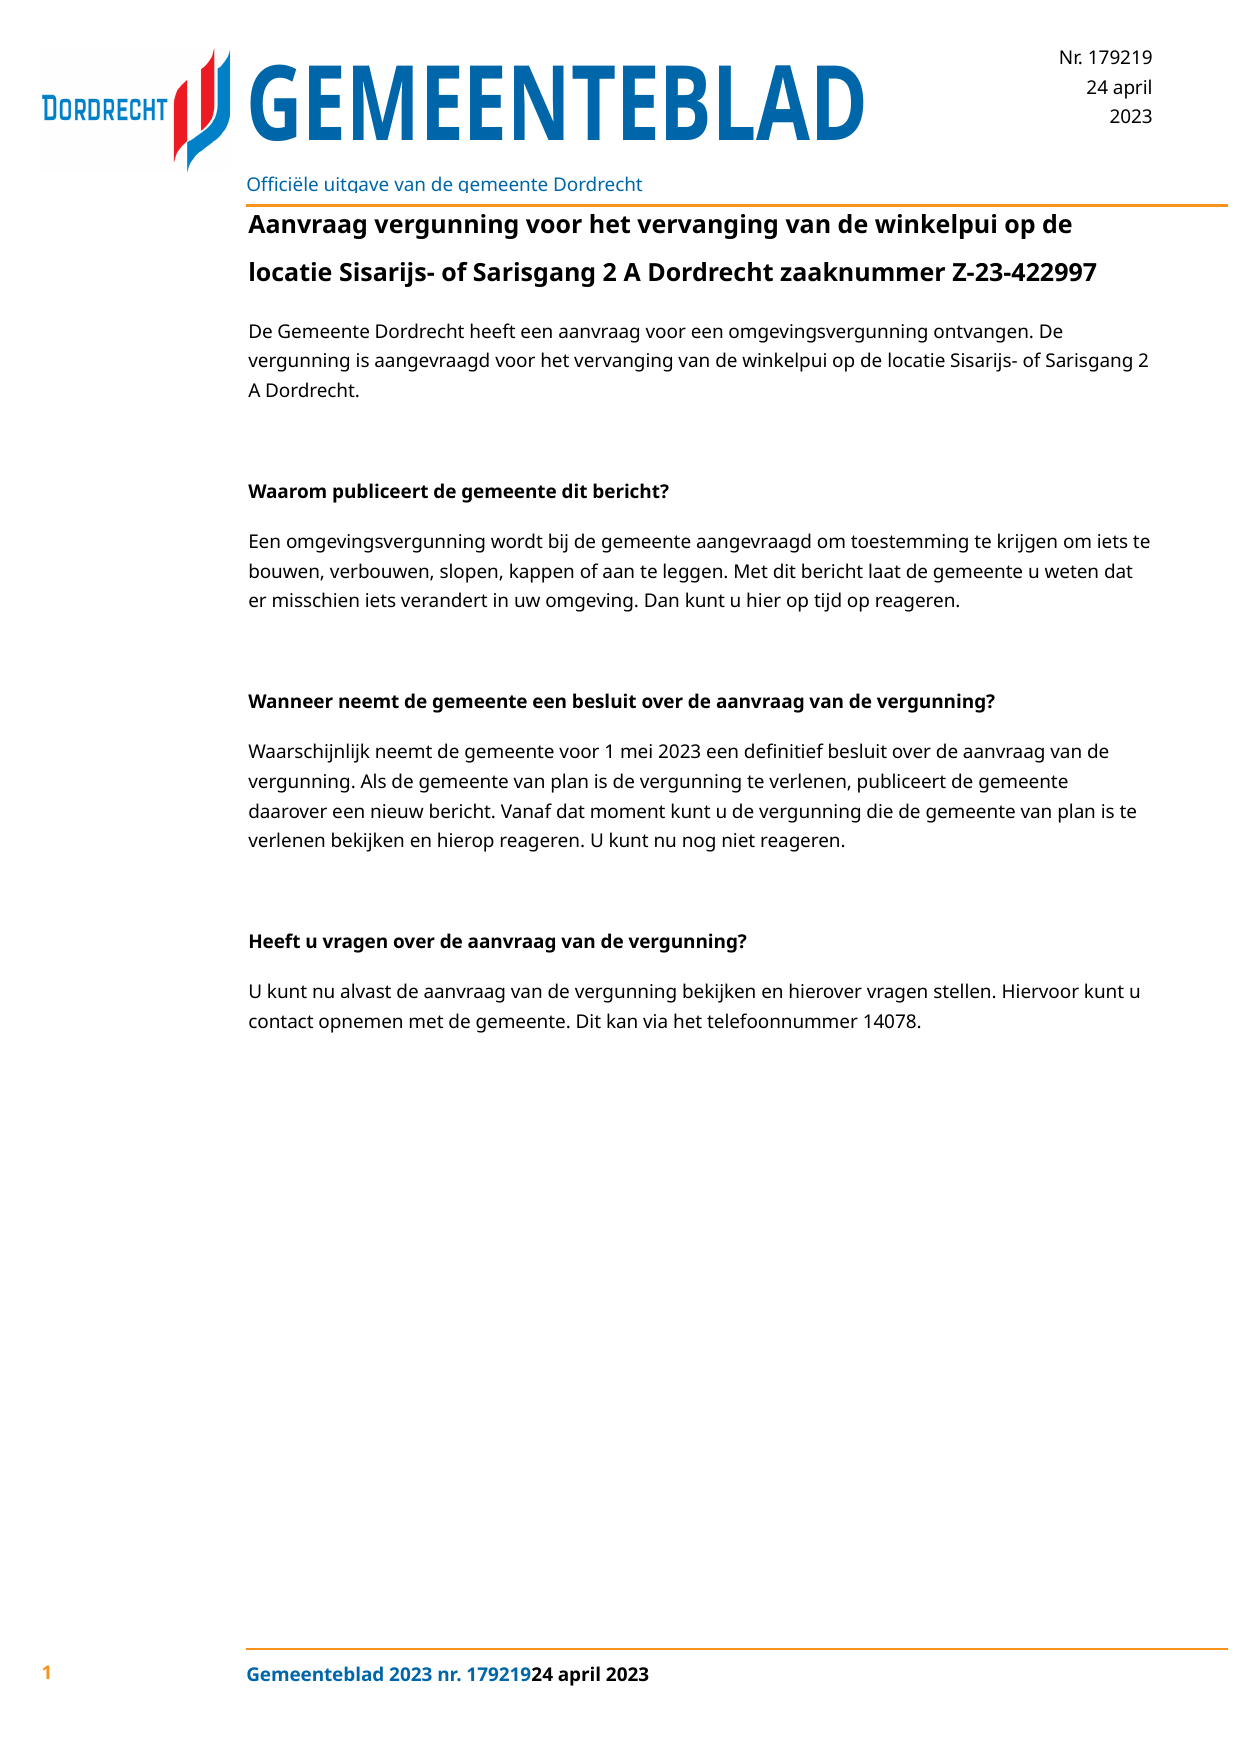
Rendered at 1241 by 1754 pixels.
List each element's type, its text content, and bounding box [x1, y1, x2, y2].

text Aanvraag vergunning voor het vervanging van de winkelpui op de locatie Sisarijs- of Sarisgang 2 A Dordrecht zaaknummer Z-23-422997 [248, 207, 1152, 288]
text Waarschijnlijk neemt de gemeente voor 1 mei 2023 een definitief besluit over de aanvraag van de vergunning. Als de gemeente van plan is de vergunning te verlenen, publiceert de gemeente daarover een nieuw bericht. Vanaf dat moment kunt u de vergunning die de gemeente van plan is te verlenen bekijken en hierop reageren. U kunt nu nog niet reageren. [248, 739, 1152, 853]
text De Gemeente Dordrecht heeft een aanvraag voor een omgevingsvergunning ontvangen. De vergunning is aangevraagd voor het vervanging van de winkelpui op de locatie Sisarijs- of Sarisgang 2 A Dordrecht. [248, 318, 1152, 403]
text Waarom publiceert de gemeente dit bericht? [248, 478, 1152, 504]
text Heeft u vragen over de aanvraag van de vergunning? [248, 928, 1152, 954]
text Wanneer neemt de gemeente een besluit over de aanvraag van de vergunning? [248, 688, 1152, 714]
text U kunt nu alvast de aanvraag van de vergunning bekijken en hierover vragen stellen. Hiervoor kunt u contact opnemen met de gemeente. Dit kan via het telefoonnummer 14078. [248, 979, 1152, 1034]
text Een omgevingsvergunning wordt bij de gemeente aangevraagd om toestemming te krijgen om iets te bouwen, verbouwen, slopen, kappen of aan te leggen. Met dit bericht laat de gemeente u weten dat er misschien iets verandert in uw omgeving. Dan kunt u hier op tijd op reageren. [248, 528, 1152, 613]
picture [41, 47, 231, 172]
